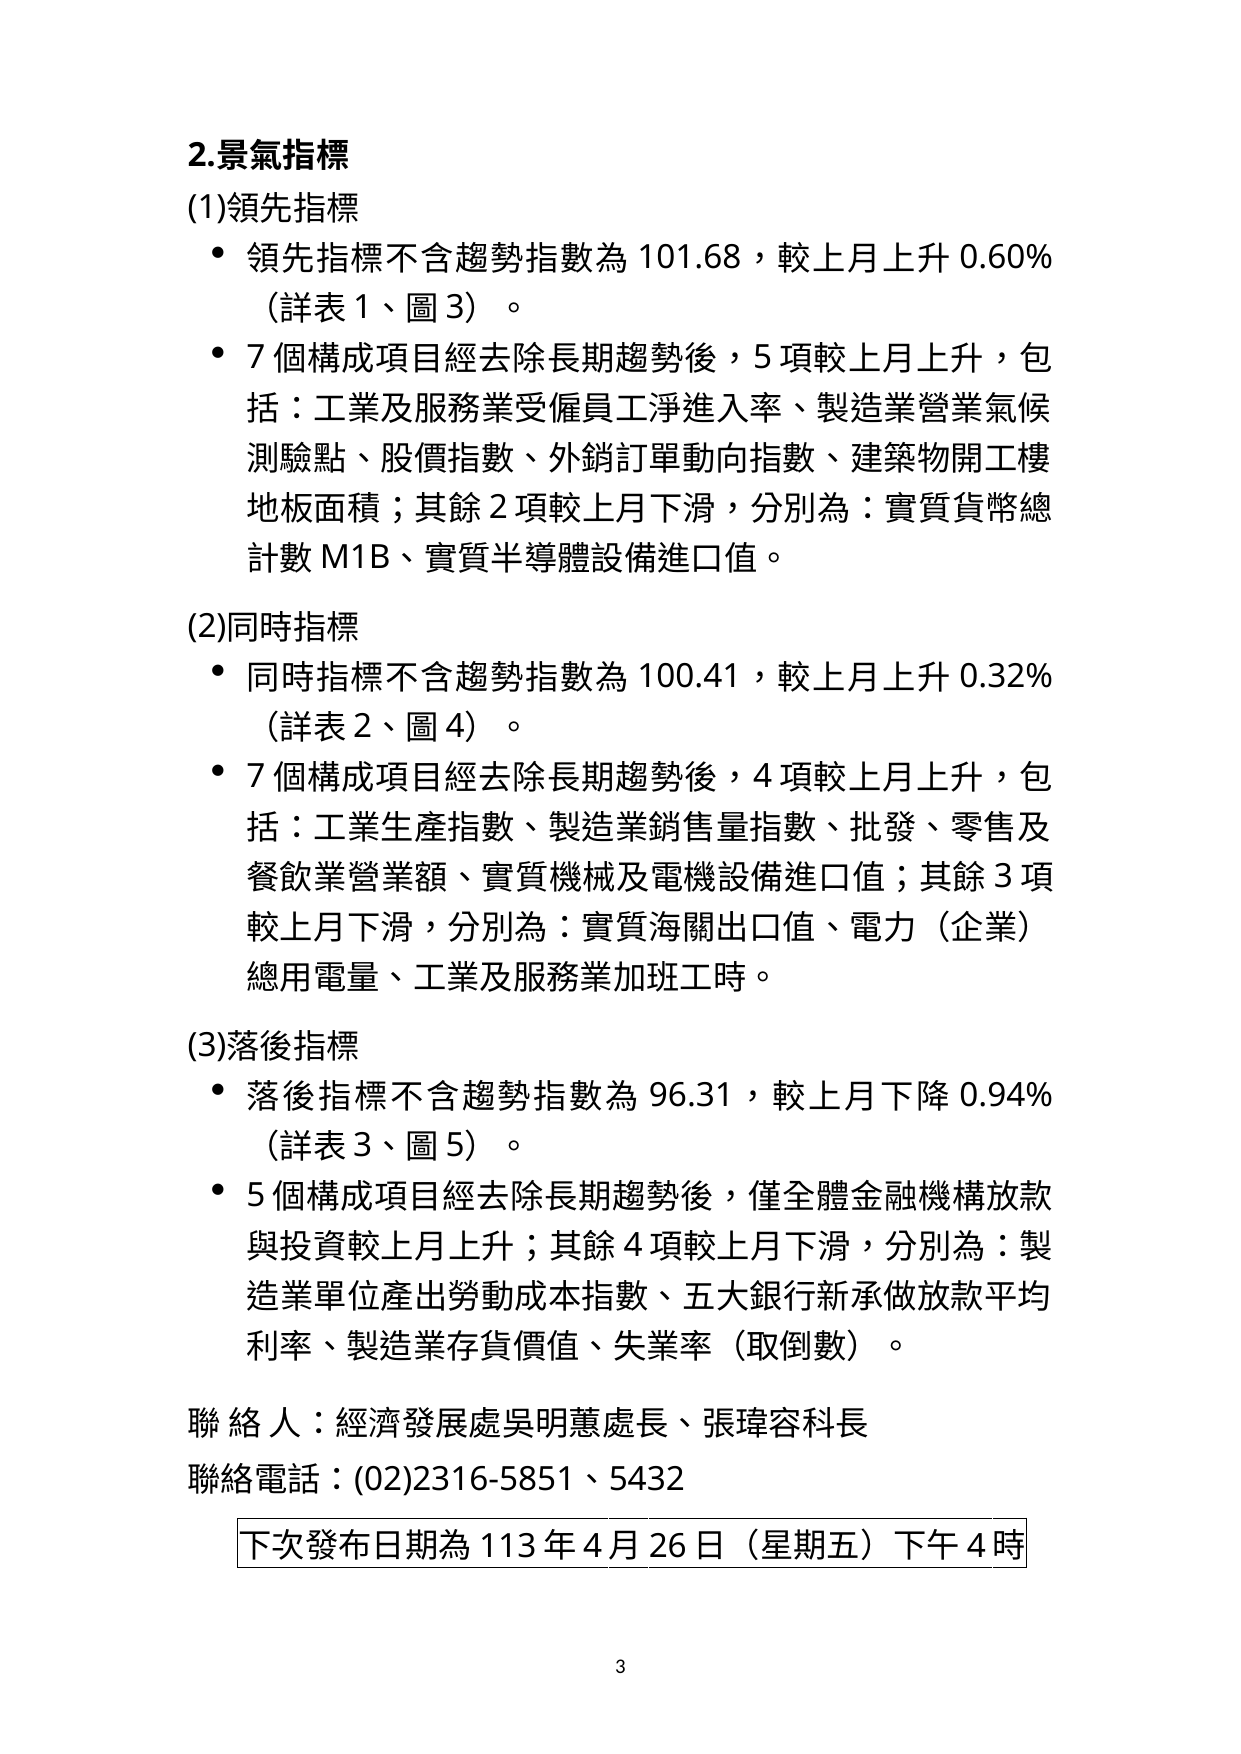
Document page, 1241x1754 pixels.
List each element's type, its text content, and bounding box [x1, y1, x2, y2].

list 同時指標不含趨勢指數為100.41，較上月上升0.32%（詳表2、圖4）。 [212, 649, 1053, 749]
list 落後指標不含趨勢指數為96.31，較上月下降0.94%（詳表3、圖5）。 [212, 1068, 1053, 1168]
text 2.景氣指標 [187, 126, 1053, 180]
text (2)同時指標 [187, 599, 1053, 649]
text (1)領先指標 [187, 180, 1053, 230]
text 聯 絡 人：經濟發展處吳明蕙處長、張瑋容科長 [187, 1393, 1053, 1449]
list 領先指標不含趨勢指數為101.68，較上月上升0.60%（詳表1、圖3）。 [212, 230, 1053, 330]
text 聯絡電話：(02)2316-5851、5432 [187, 1449, 1053, 1505]
list 7個構成項目經去除長期趨勢後，4項較上月上升，包括：工業生產指數、製造業銷售量指數、批發、零售及餐飲業營業額、實質機械及電機設備進口值；其餘3項較上月下滑，分別為：實質海關出口值、電力（企業）總用電量、工業及服務業加班工時。 [212, 749, 1053, 999]
list 5個構成項目經去除長期趨勢後，僅全體金融機構放款與投資較上月上升；其餘4項較上月下滑，分別為：製造業單位產出勞動成本指數、五大銀行新承做放款平均利率、製造業存貨價值、失業率（取倒數）。 [212, 1168, 1053, 1368]
list 7個構成項目經去除長期趨勢後，5項較上月上升，包括：工業及服務業受僱員工淨進入率、製造業營業氣候測驗點、股價指數、外銷訂單動向指數、建築物開工樓地板面積；其餘2項較上月下滑，分別為：實質貨幣總計數M1B、實質半導體設備進口值。 [212, 330, 1053, 580]
text (3)落後指標 [187, 1018, 1053, 1068]
text 下次發布日期為 113年4月26日（星期五）下午4時 [211, 1505, 1053, 1580]
